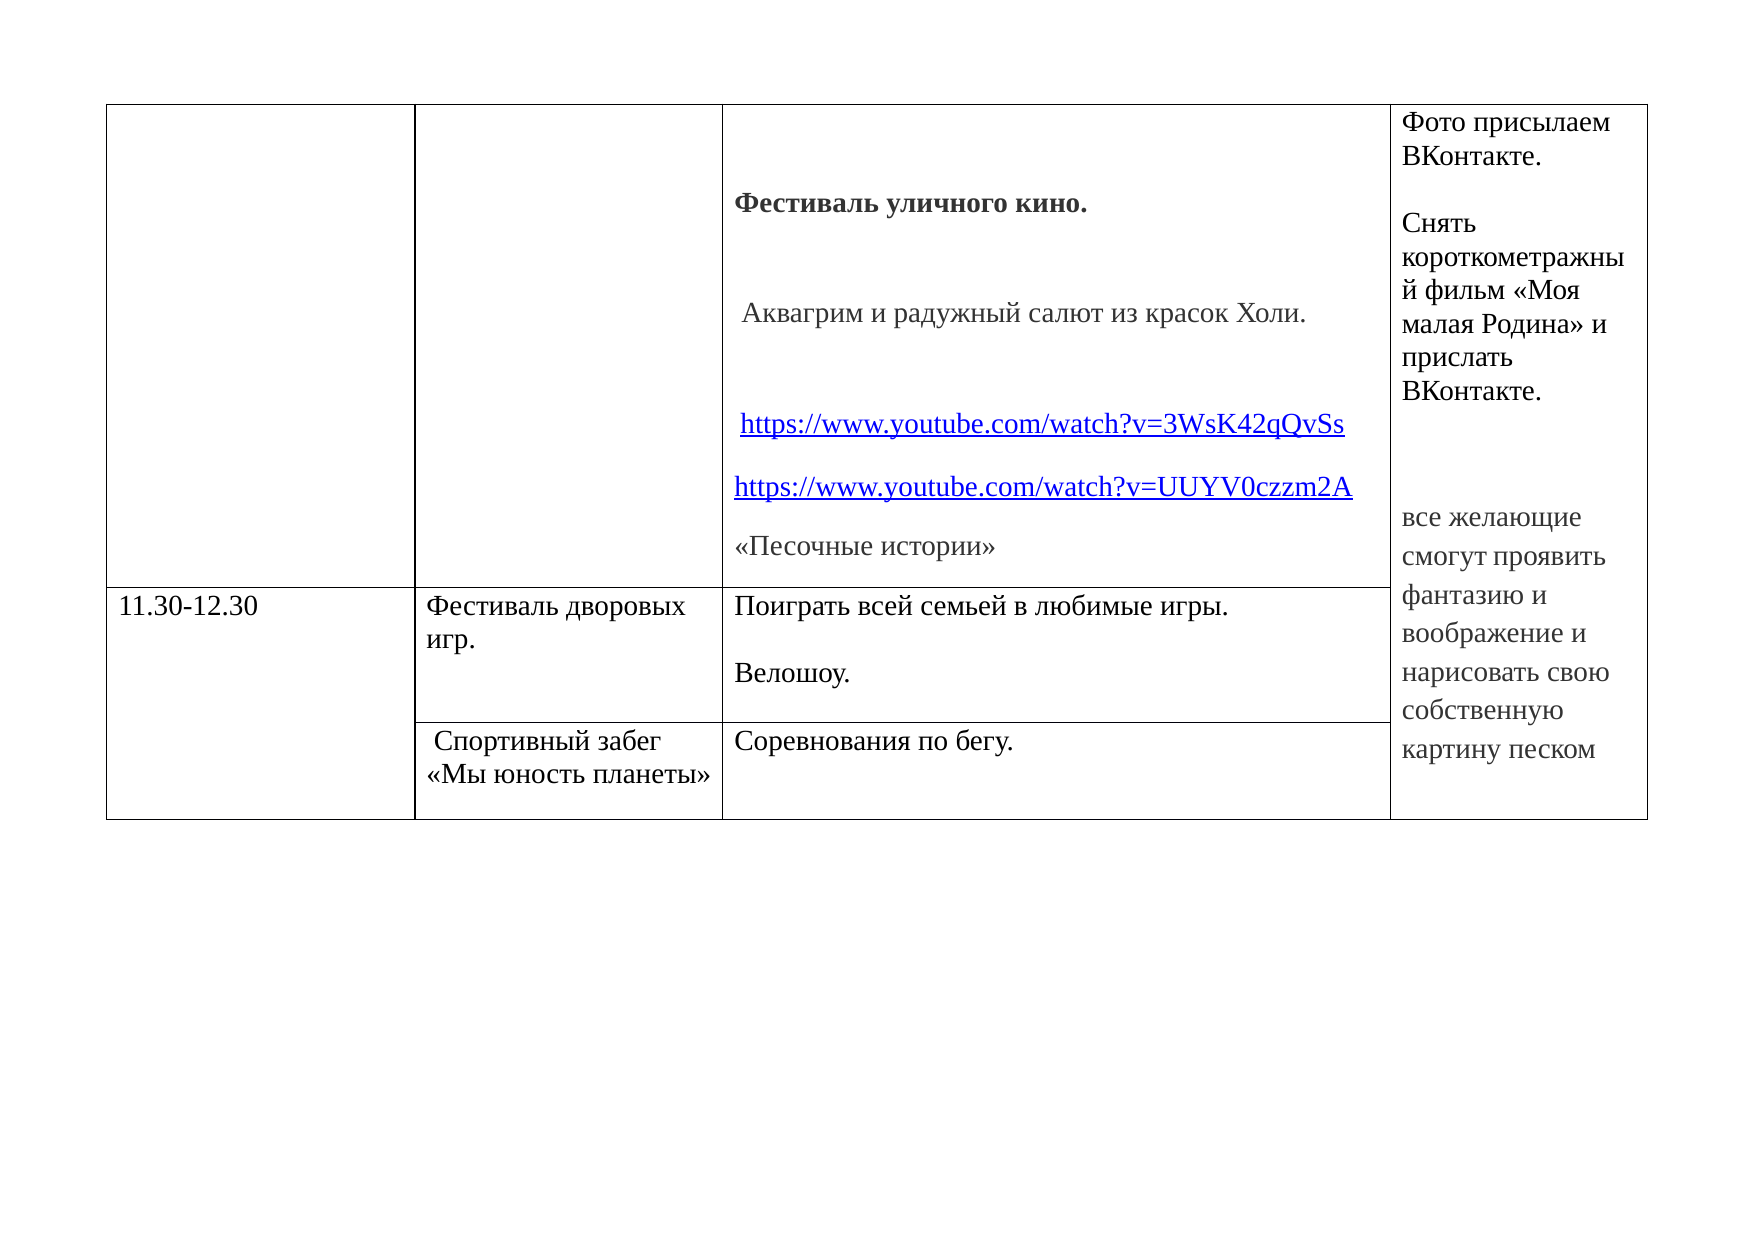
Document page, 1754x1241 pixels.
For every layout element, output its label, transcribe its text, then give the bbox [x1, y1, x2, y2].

table_cell [107, 105, 414, 587]
table_cell [416, 105, 722, 587]
table_cell Фестиваль уличного кино. Аквагрим и радужный салют из красок Холи. https://www.youtube.com/watch?v=3WsK42qQvSs https://www.youtube.com/watch?v=UUYV0czzm2A «Песочные истории» [723, 105, 1390, 587]
table_cell Поиграть всей семьей в любимые игры. Велошоу. [723, 588, 1390, 722]
table_cell Спортивный забег «Мы юность планеты» [416, 723, 722, 818]
table_cell 11.30-12.30 [107, 588, 414, 818]
table_cell Фестиваль дворовых игр. [416, 588, 722, 722]
table_cell Соревнования по бегу. [723, 723, 1390, 818]
table_cell Фото присылаем ВКонтакте. Снять короткометражный фильм «Моя малая Родина» и прислать ВКонтакте. все желающие смогут проявить фантазию и воображение и нарисовать свою собственную картину песком [1391, 105, 1647, 818]
